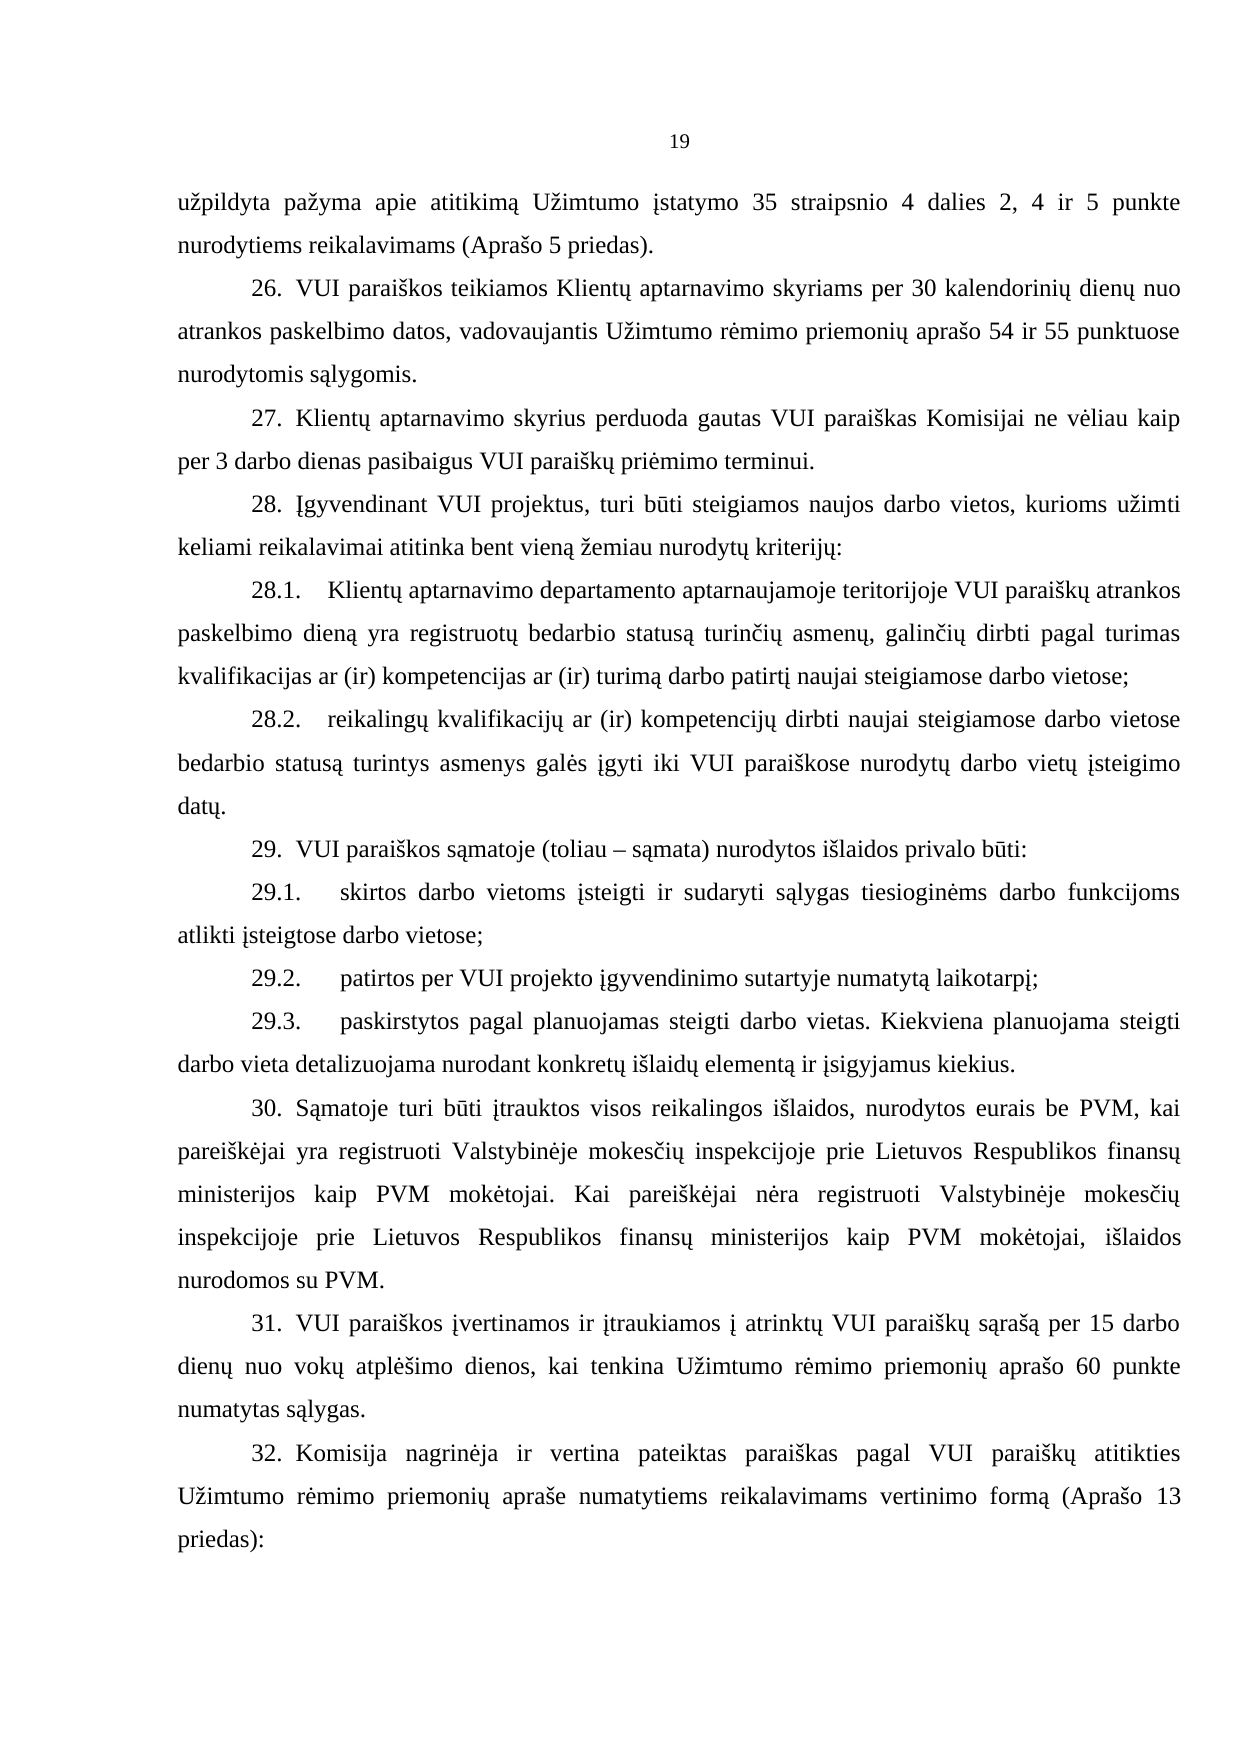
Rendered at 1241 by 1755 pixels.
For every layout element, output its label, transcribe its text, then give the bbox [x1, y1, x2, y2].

text 29.3. paskirstytos pagal planuojamas steigti darbo vietas. Kiekviena planuojama steigti darbo vieta detalizuojama nurodant konkretų išlaidų elementą ir įsigyjamus kiekius. [177, 1006, 1181, 1078]
text 26. VUI paraiškos teikiamos Klientų aptarnavimo skyriams per 30 kalendorinių dienų nuo atrankos paskelbimo datos, vadovaujantis Užimtumo rėmimo priemonių aprašo 54 ir 55 punktuose nurodytomis sąlygomis. [177, 273, 1181, 388]
text 29.2. patirtos per VUI projekto įgyvendinimo sutartyje numatytą laikotarpį; [177, 963, 1181, 992]
text 28. Įgyvendinant VUI projektus, turi būti steigiamos naujos darbo vietos, kurioms užimti keliami reikalavimai atitinka bent vieną žemiau nurodytų kriterijų: [177, 489, 1181, 561]
text 32. Komisija nagrinėja ir vertina pateiktas paraiškas pagal VUI paraiškų atitikties Užimtumo rėmimo priemonių apraše numatytiems reikalavimams vertinimo formą (Aprašo 13 priedas): [177, 1438, 1181, 1553]
text užpildyta pažyma apie atitikimą Užimtumo įstatymo 35 straipsnio 4 dalies 2, 4 ir 5 punkte nurodytiems reikalavimams (Aprašo 5 priedas). [177, 187, 1181, 259]
text 28.1. Klientų aptarnavimo departamento aptarnaujamoje teritorijoje VUI paraiškų atrankos paskelbimo dieną yra registruotų bedarbio statusą turinčių asmenų, galinčių dirbti pagal turimas kvalifikacijas ar (ir) kompetencijas ar (ir) turimą darbo patirtį naujai steigiamose darbo vietose; [177, 575, 1181, 690]
text 31. VUI paraiškos įvertinamos ir įtraukiamos į atrinktų VUI paraiškų sąrašą per 15 darbo dienų nuo vokų atplėšimo dienos, kai tenkina Užimtumo rėmimo priemonių aprašo 60 punkte numatytas sąlygas. [177, 1308, 1181, 1423]
text 29.1. skirtos darbo vietoms įsteigti ir sudaryti sąlygas tiesioginėms darbo funkcijoms atlikti įsteigtose darbo vietose; [177, 877, 1181, 949]
text 29. VUI paraiškos sąmatoje (toliau – sąmata) nurodytos išlaidos privalo būti: [177, 834, 1181, 863]
text 30. Sąmatoje turi būti įtrauktos visos reikalingos išlaidos, nurodytos eurais be PVM, kai pareiškėjai yra registruoti Valstybinėje mokesčių inspekcijoje prie Lietuvos Respublikos finansų ministerijos kaip PVM mokėtojai. Kai pareiškėjai nėra registruoti Valstybinėje mokesčių inspekcijoje prie Lietuvos Respublikos finansų ministerijos kaip PVM mokėtojai, išlaidos nurodomos su PVM. [177, 1093, 1181, 1294]
text 28.2. reikalingų kvalifikacijų ar (ir) kompetencijų dirbti naujai steigiamose darbo vietose bedarbio statusą turintys asmenys galės įgyti iki VUI paraiškose nurodytų darbo vietų įsteigimo datų. [177, 704, 1181, 819]
text 27. Klientų aptarnavimo skyrius perduoda gautas VUI paraiškas Komisijai ne vėliau kaip per 3 darbo dienas pasibaigus VUI paraiškų priėmimo terminui. [177, 403, 1181, 474]
